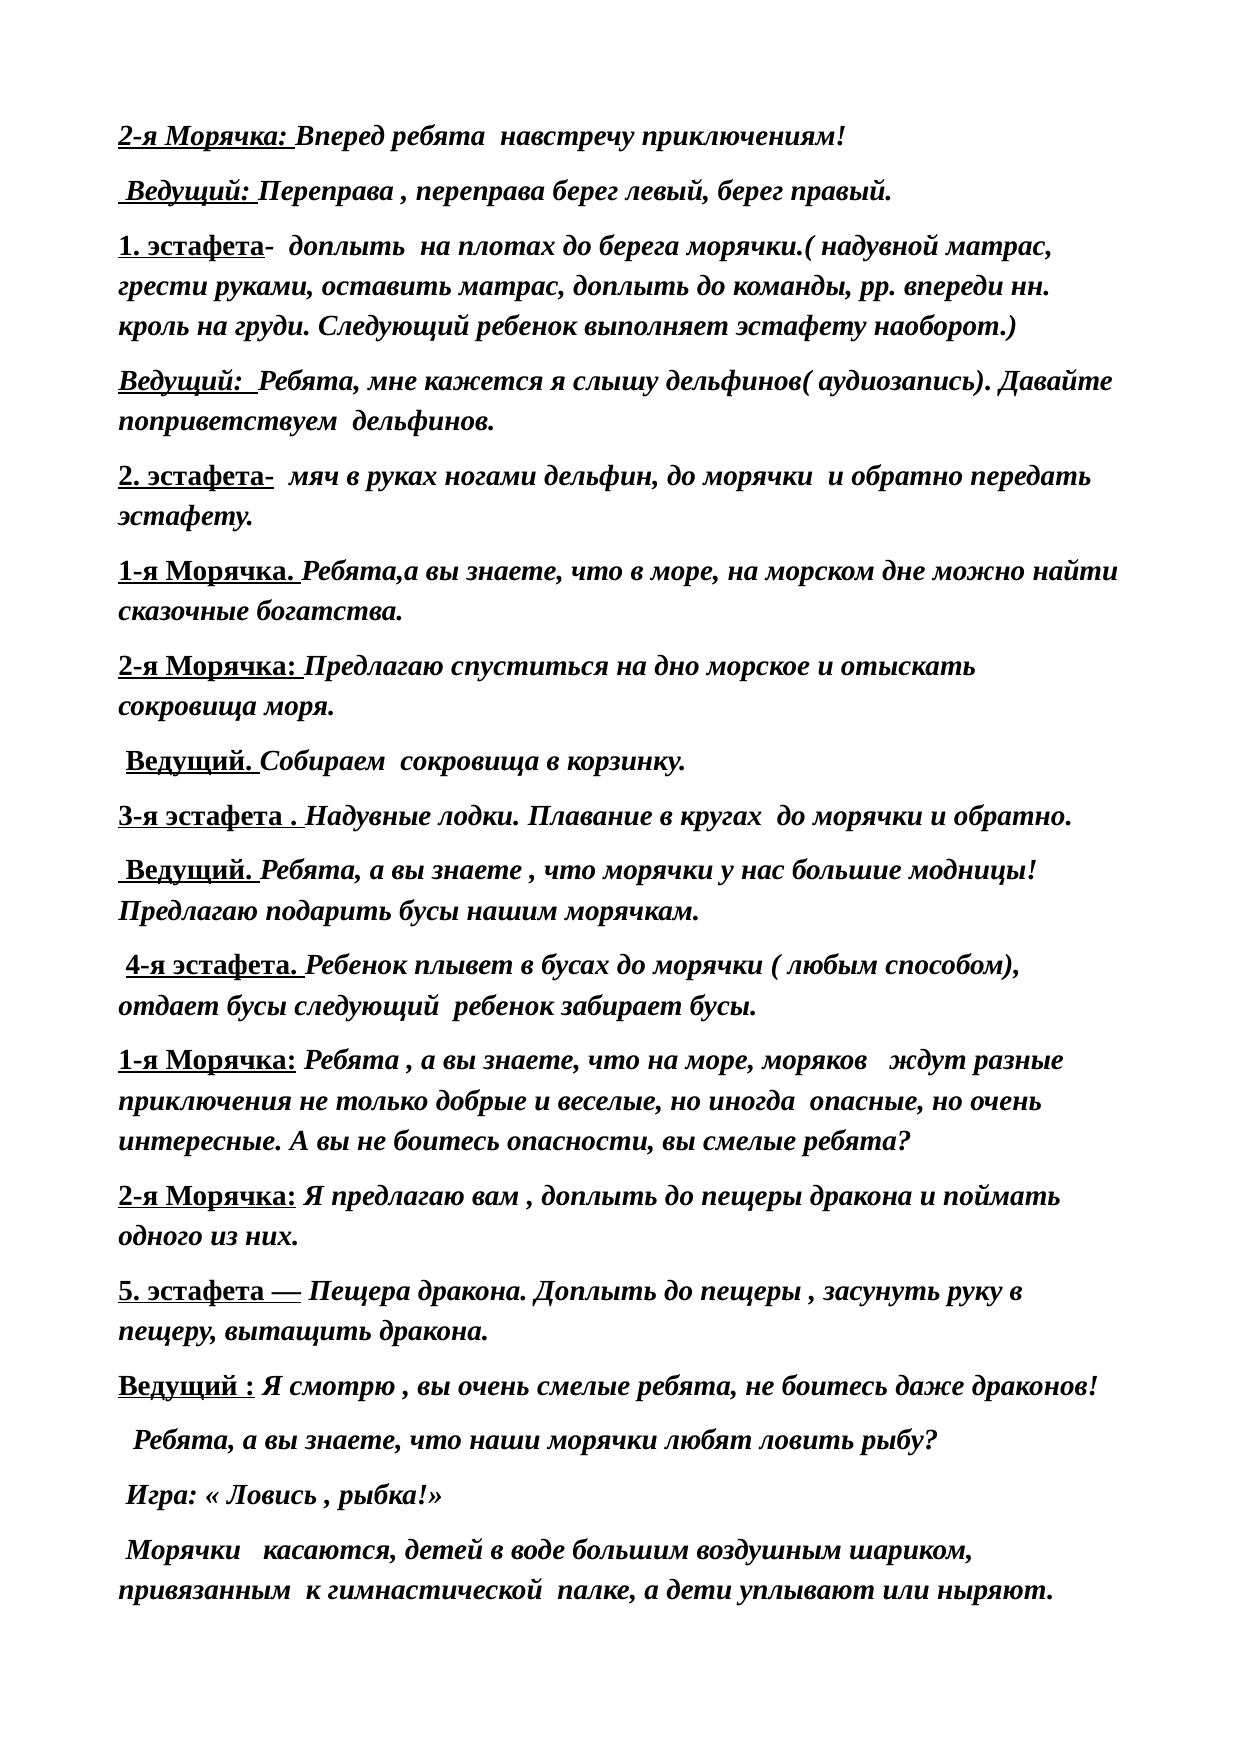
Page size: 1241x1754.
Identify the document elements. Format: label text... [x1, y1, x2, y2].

text 5. эстафета — Пещера дракона. Доплыть до пещеры , засунуть руку в пещеру, вытащить дракона. [118, 1273, 1122, 1346]
text Игра: « Ловись , рыбка!» [118, 1477, 1122, 1511]
text Морячки касаются, детей в воде большим воздушным шариком, привязанным к гимнастической палке, а дети уплывают или ныряют. [118, 1532, 1122, 1606]
text Ведущий: Переправа , переправа берег левый, берег правый. [118, 173, 1122, 206]
text Ведущий : Я смотрю , вы очень смелые ребята, не боитесь даже драконов! [118, 1368, 1122, 1401]
text 3-я эстафета . Надувные лодки. Плавание в кругах до морячки и обратно. [118, 798, 1122, 831]
text 2. эстафета- мяч в руках ногами дельфин, до морячки и обратно передать эстафету. [118, 458, 1122, 532]
text 2-я Морячка: Вперед ребята навстречу приключениям! [118, 118, 1122, 152]
text Ведущий. Собираем сокровища в корзинку. [118, 743, 1122, 776]
text 2-я Морячка: Я предлагаю вам , доплыть до пещеры дракона и поймать одного из них. [118, 1178, 1122, 1251]
text 1-я Морячка. Ребята,а вы знаете, что в море, на морском дне можно найти сказочные богатства. [118, 553, 1122, 627]
text Ребята, а вы знаете, что наши морячки любят ловить рыбу? [118, 1422, 1122, 1456]
text 1-я Морячка: Ребята , а вы знаете, что на море, моряков ждут разные приключения не только добрые и веселые, но иногда опасные, но очень интересные. А вы не боитесь опасности, вы смелые ребята? [118, 1042, 1122, 1156]
text 1. эстафета- доплыть на плотах до берега морячки.( надувной матрас, грести руками, оставить матрас, доплыть до команды, рр. впереди нн. кроль на груди. Следующий ребенок выполняет эстафету наоборот.) [118, 228, 1122, 342]
text Ведущий: Ребята, мне кажется я слышу дельфинов( аудиозапись). Давайте поприветствуем дельфинов. [118, 363, 1122, 437]
text 2-я Морячка: Предлагаю спуститься на дно морское и отыскать сокровища моря. [118, 648, 1122, 722]
text Ведущий. Ребята, а вы знаете , что морячки у нас большие модницы! Предлагаю подарить бусы нашим морячкам. [118, 852, 1122, 926]
text 4-я эстафета. Ребенок плывет в бусах до морячки ( любым способом), отдает бусы следующий ребенок забирает бусы. [118, 947, 1122, 1021]
